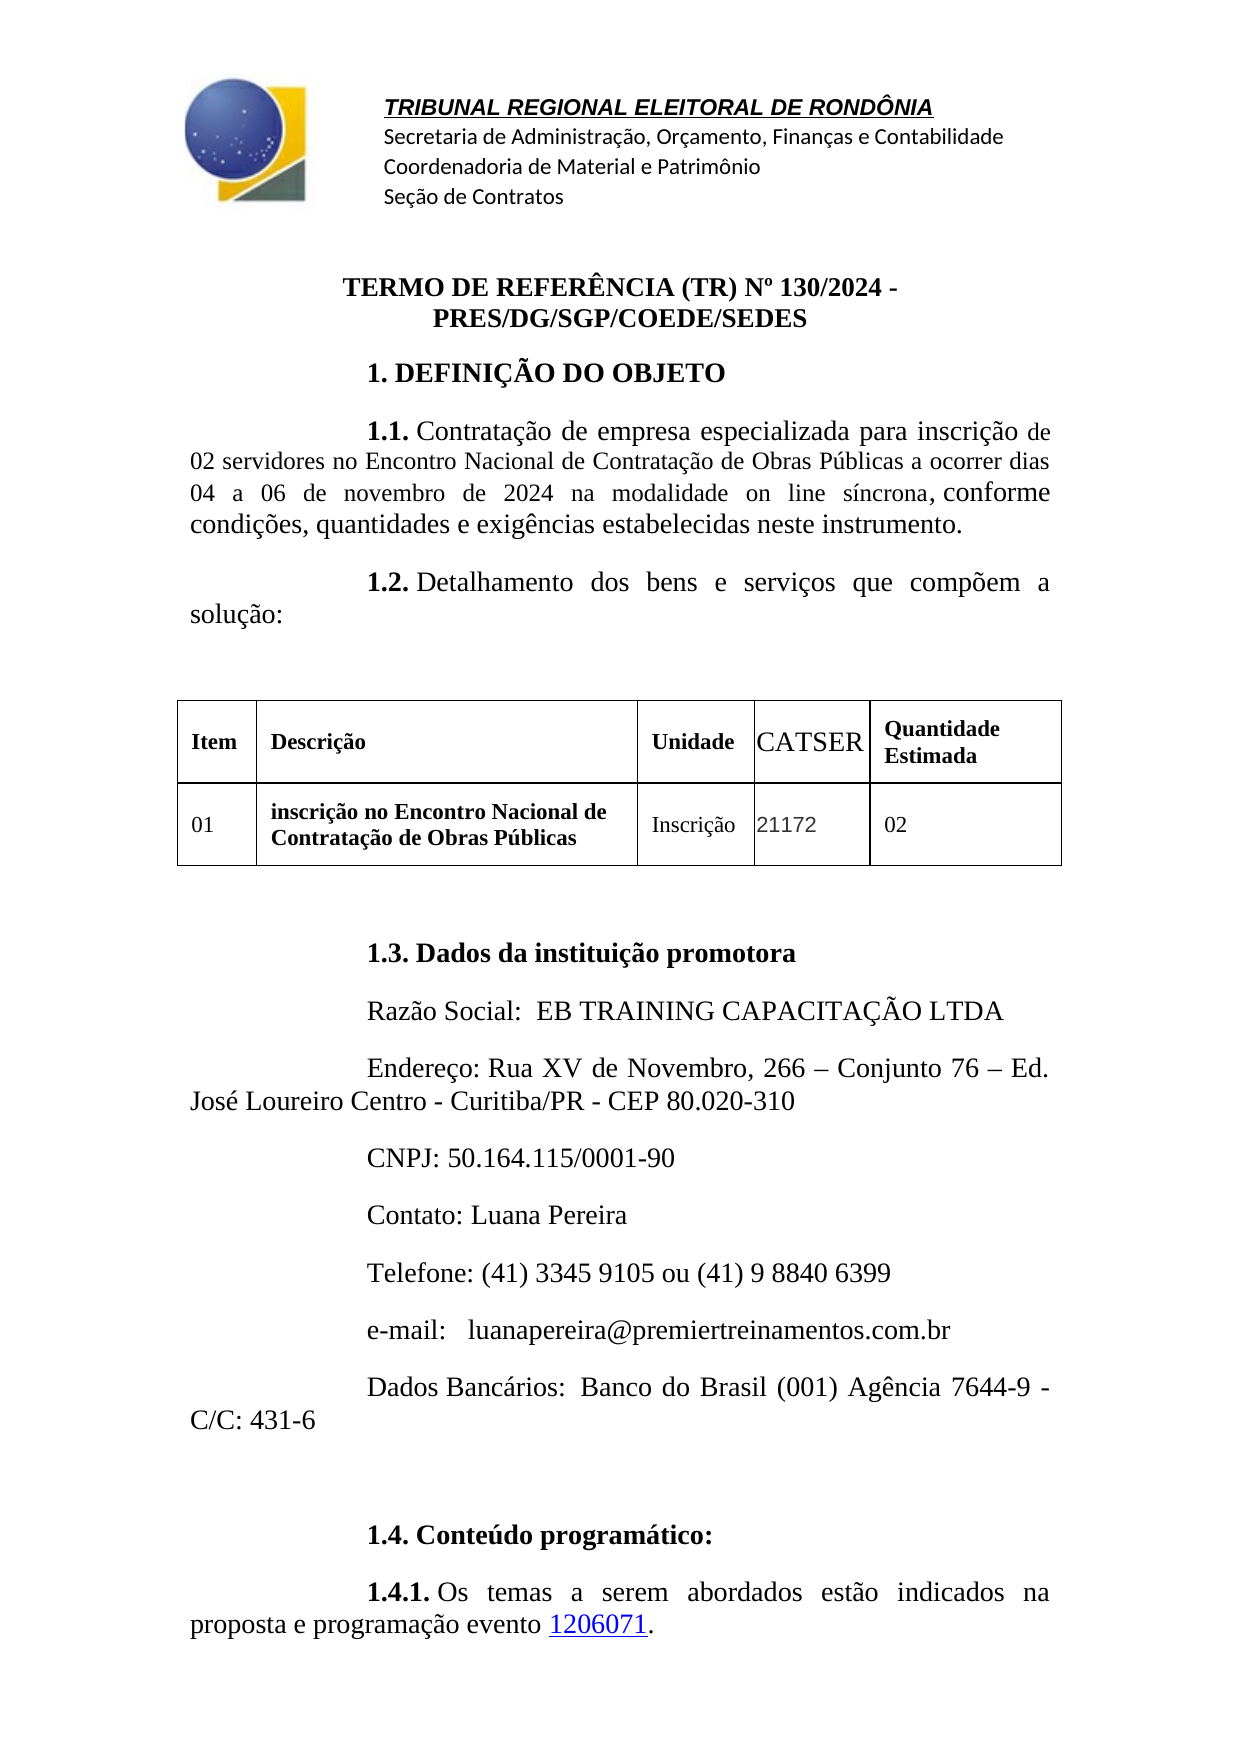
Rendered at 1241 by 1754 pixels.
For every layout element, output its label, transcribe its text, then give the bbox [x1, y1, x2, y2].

text Contato: Luana Pereira [190, 1198, 1051, 1231]
table_cell 02 [871, 784, 1061, 865]
text 1. DEFINIÇÃO DO OBJETO [190, 356, 1051, 389]
text e-mail: luanapereira@premiertreinamentos.com.br [190, 1313, 1051, 1346]
table_header CATSER [755, 701, 869, 782]
table_cell Inscrição [638, 784, 754, 865]
text Dados Bancários: Banco do Brasil (001) Agência 7644-9 - C/C: 431-6 [190, 1371, 1051, 1435]
text 1.2. Detalhamento dos bens e serviços que compõem a solução: [190, 565, 1051, 629]
text 1.1. Contratação de empresa especializada para inscrição de 02 servidores no Encontro Nacional de Contratação de Obras Públicas a ocorrer dias 04 a 06 de novembro de 2024 na modalidade on line síncrona, conforme condições, quantidades e exigências estabelecidas neste instrumento. [190, 414, 1051, 540]
table_cell 01 [178, 784, 256, 865]
text TERMO DE REFERÊNCIA (TR) Nº 130/2024 - PRES/DG/SGP/COEDE/SEDES [177, 271, 1063, 333]
text 1.3. Dados da instituição promotora [190, 936, 1051, 969]
table_header Unidade [638, 701, 754, 782]
table_cell 21172 [755, 784, 869, 865]
text 1.4. Conteúdo programático: [190, 1518, 1051, 1550]
table_header Item [178, 701, 256, 782]
text CNPJ: 50.164.115/0001-90 [190, 1141, 1051, 1173]
text Razão Social: EB TRAINING CAPACITAÇÃO LTDA [190, 994, 1051, 1026]
text Endereço: Rua XV de Novembro, 266 – Conjunto 76 – Ed. José Loureiro Centro - Curitiba/PR - CEP 80.020-310 [190, 1051, 1051, 1116]
table_cell inscrição no Encontro Nacional de Contratação de Obras Públicas [257, 784, 637, 865]
text 1.4.1. Os temas a serem abordados estão indicados na proposta e programação evento 1206071. [190, 1575, 1051, 1640]
text Telefone: (41) 3345 9105 ou (41) 9 8840 6399 [190, 1256, 1051, 1288]
table_header Descrição [257, 701, 637, 782]
table_header Quantidade Estimada [871, 701, 1061, 782]
